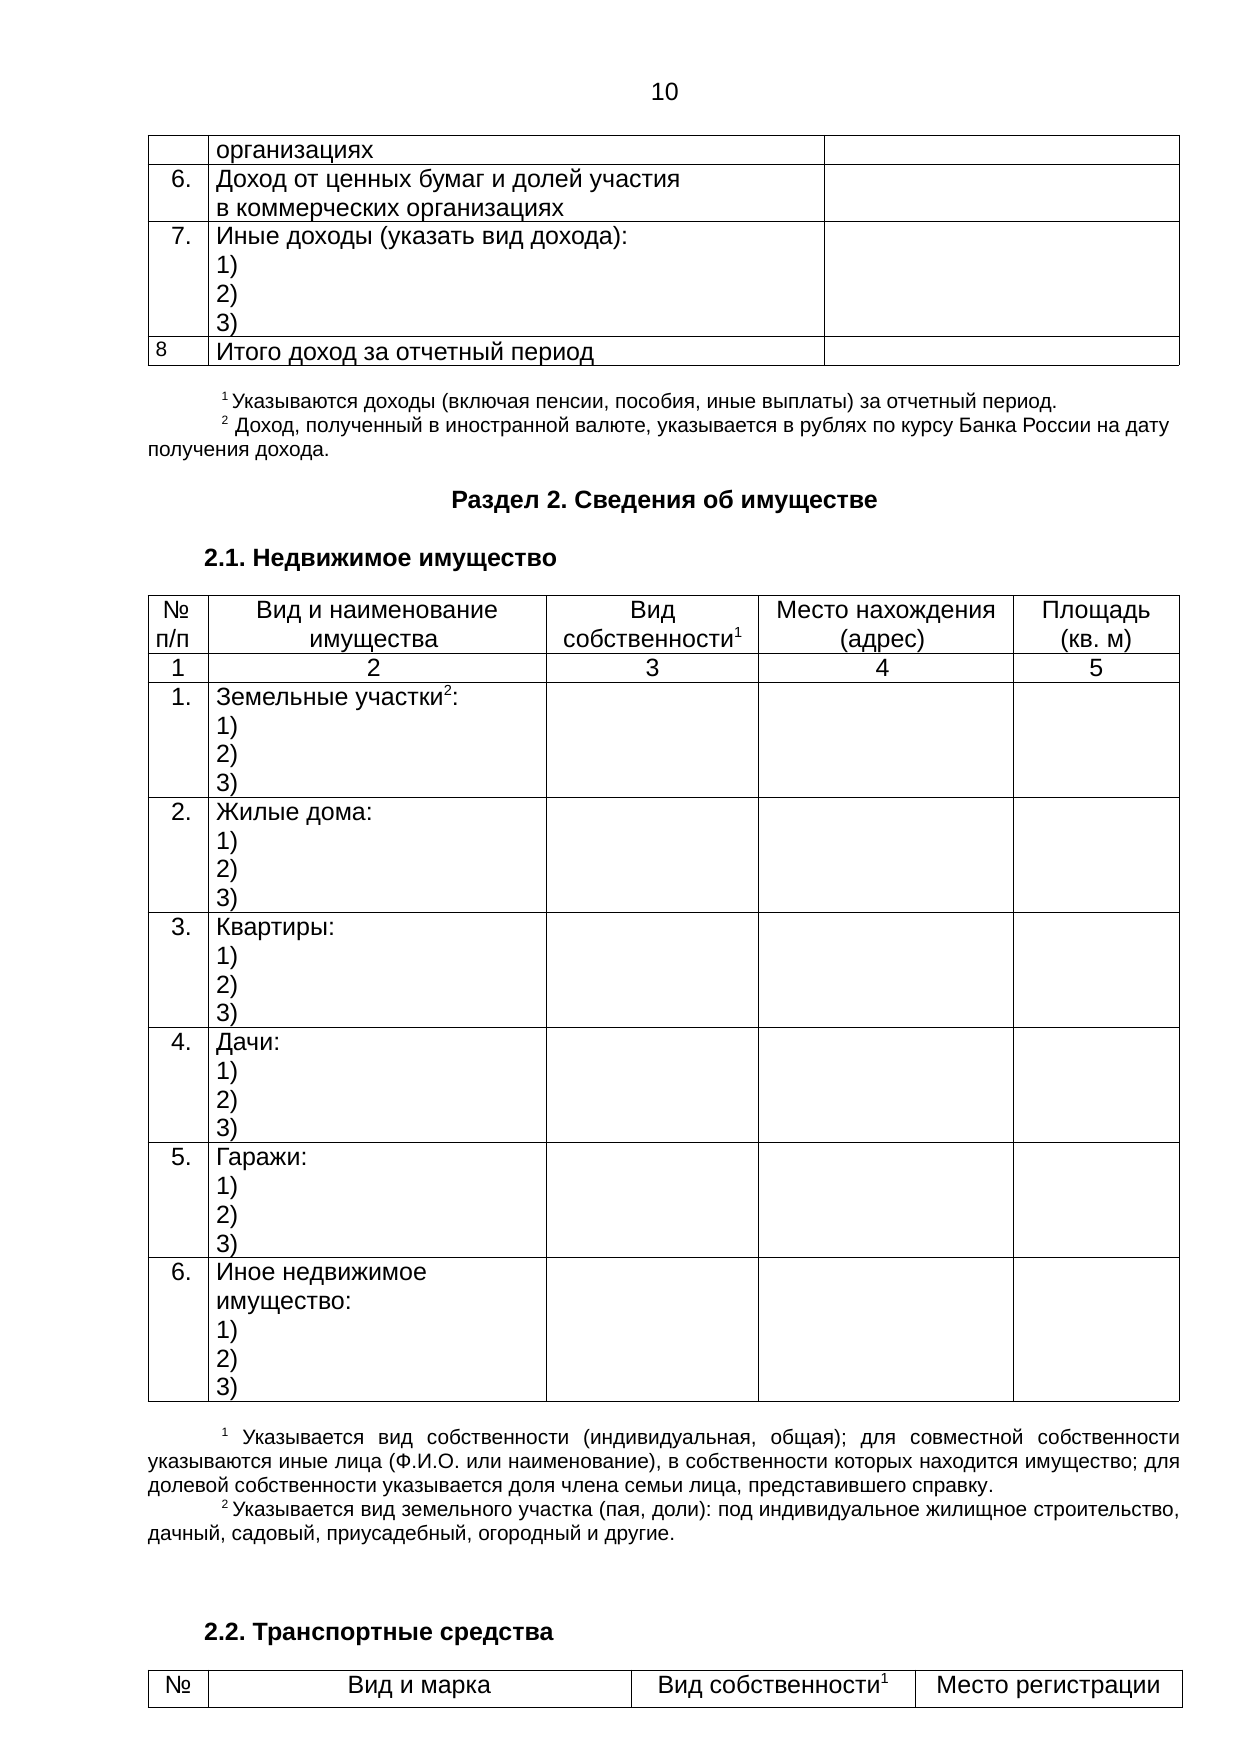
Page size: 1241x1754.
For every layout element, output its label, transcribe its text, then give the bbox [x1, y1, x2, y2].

table_cell Итого доход за отчетный период [209, 337, 824, 365]
table_cell 4 [759, 654, 1013, 682]
table_header № п/п [149, 596, 208, 653]
table_cell [825, 136, 1179, 164]
table_cell Иное недвижимое имущество: 1) 2) 3) [209, 1258, 546, 1401]
table_cell 7. [149, 222, 208, 336]
table_header Площадь (кв. м) [1014, 596, 1179, 653]
table_cell [1014, 1028, 1179, 1142]
table_cell 1. [149, 683, 208, 797]
table_cell Иные доходы (указать вид дохода): 1) 2) 3) [209, 222, 824, 336]
table_cell Гаражи: 1) 2) 3) [209, 1143, 546, 1257]
table_cell 2 [209, 654, 546, 682]
table_cell организациях [209, 136, 824, 164]
table_cell 2. [149, 798, 208, 912]
table_cell 6. [149, 1258, 208, 1401]
table_header Место нахождения (адрес) [759, 596, 1013, 653]
table_cell [547, 1258, 758, 1401]
table_cell [547, 913, 758, 1027]
table_cell [547, 683, 758, 797]
table_cell [759, 798, 1013, 912]
table_cell [759, 1258, 1013, 1401]
table_cell Квартиры: 1) 2) 3) [209, 913, 546, 1027]
table_cell Доход от ценных бумаг и долей участия в коммерческих организациях [209, 165, 824, 221]
table_cell [547, 798, 758, 912]
table_cell 3. [149, 913, 208, 1027]
table_cell 8 [149, 337, 208, 365]
table_header Вид собственности1 [547, 596, 758, 653]
table_cell [1014, 1258, 1179, 1401]
table_cell [1014, 683, 1179, 797]
table_cell 6. [149, 165, 208, 221]
text 2 Указывается вид земельного участка (пая, доли): под индивидуальное жилищное строительство, дачный, садовый, приусадебный, огородный и другие. [148, 1497, 1181, 1545]
table_header № [149, 1671, 208, 1707]
table_cell 1 [149, 654, 208, 682]
table_cell [547, 1143, 758, 1257]
table_cell [759, 683, 1013, 797]
table_cell 3 [547, 654, 758, 682]
table_cell [825, 337, 1179, 365]
table_cell Дачи: 1) 2) 3) [209, 1028, 546, 1142]
table_header Вид и марка [209, 1671, 631, 1707]
table_cell [759, 1143, 1013, 1257]
table_cell [1014, 913, 1179, 1027]
table_cell Земельные участки2: 1) 2) 3) [209, 683, 546, 797]
table_cell 4. [149, 1028, 208, 1142]
text 1 Указываются доходы (включая пенсии, пособия, иные выплаты) за отчетный период. [148, 389, 1181, 413]
table_cell [759, 1028, 1013, 1142]
table_cell [1014, 798, 1179, 912]
table_cell 5 [1014, 654, 1179, 682]
table_cell 5. [149, 1143, 208, 1257]
table_cell Жилые дома: 1) 2) 3) [209, 798, 546, 912]
table_header Место регистрации [916, 1671, 1182, 1707]
text 2 Доход, полученный в иностранной валюте, указывается в рублях по курсу Банка России на дату получения дохода. [148, 413, 1181, 461]
table_cell [149, 136, 208, 164]
text 2.2. Транспортные средства [148, 1617, 1181, 1646]
table_cell [759, 913, 1013, 1027]
text Раздел 2. Сведения об имуществе [148, 485, 1181, 514]
table_header Вид собственности1 [632, 1671, 915, 1707]
table_header Вид и наименование имущества [209, 596, 546, 653]
text 1 Указывается вид собственности (индивидуальная, общая); для совместной собственности указываются иные лица (Ф.И.О. или наименование), в собственности которых находится имущество; для долевой собственности указывается доля члена семьи лица, представившего справку. [148, 1425, 1181, 1497]
table_cell [825, 222, 1179, 336]
table_cell [547, 1028, 758, 1142]
table_cell [825, 165, 1179, 221]
text 2.1. Недвижимое имущество [148, 543, 1181, 571]
table_cell [1014, 1143, 1179, 1257]
